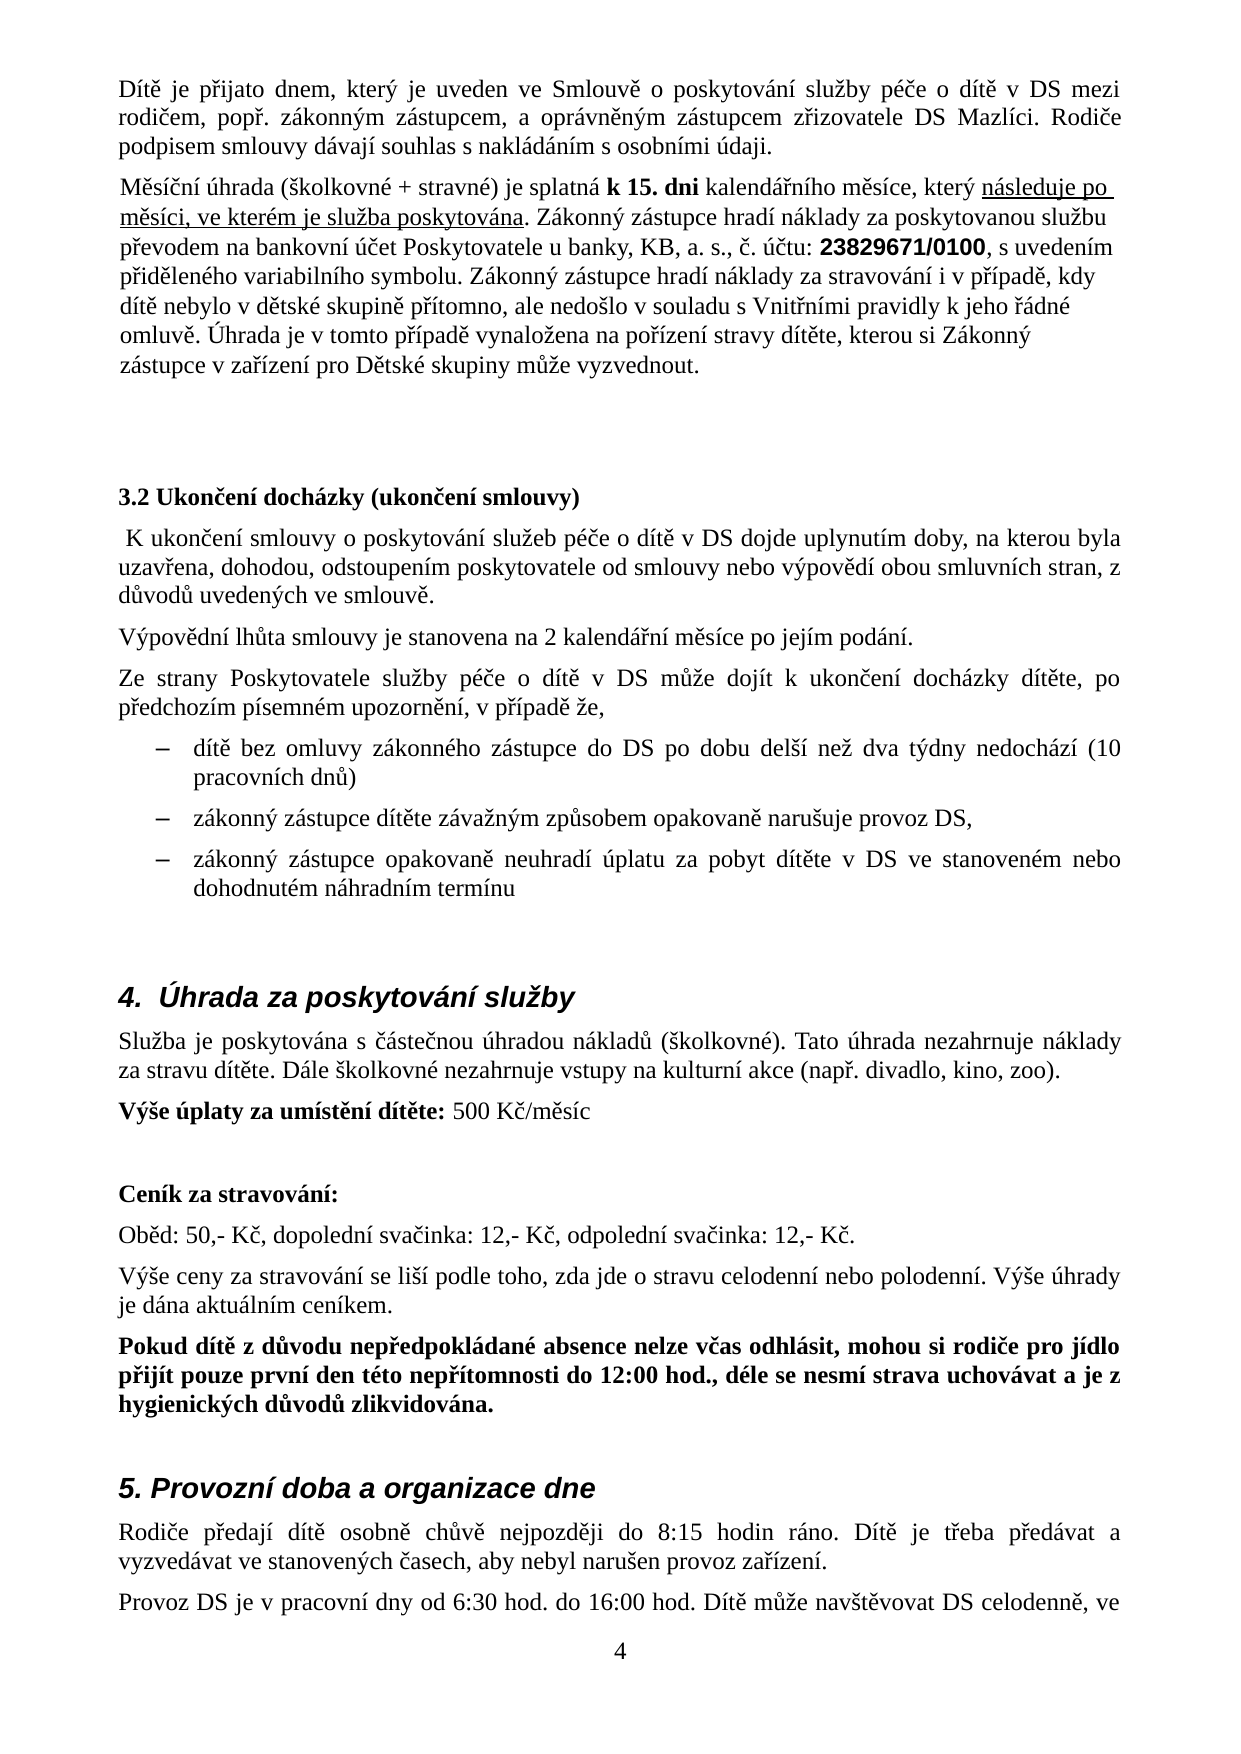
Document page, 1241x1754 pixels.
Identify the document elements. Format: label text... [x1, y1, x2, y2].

text Provoz DS je v pracovní dny od 6:30 hod. do 16:00 hod. Dítě může navštěvovat DS celodenně, ve [118, 1587, 1122, 1616]
text Výše ceny za stravování se liší podle toho, zda jde o stravu celodenní nebo polodenní. Výše úhrady je dána aktuálním ceníkem. [118, 1261, 1122, 1319]
text Ceník za stravování: [118, 1179, 1122, 1208]
text Pokud dítě z důvodu nepředpokládané absence nelze včas odhlásit, mohou si rodiče pro jídlo přijít pouze první den této nepřítomnosti do 12:00 hod., déle se nesmí strava uchovávat a je z hygienických důvodů zlikvidována. [118, 1331, 1122, 1418]
text Měsíční úhrada (školkovné + stravné) je splatná k 15. dni kalendářního měsíce, který následuje po měsíci, ve kterém je služba poskytována. Zákonný zástupce hradí náklady za poskytovanou službu převodem na bankovní účet Poskytovatele u banky, KB, a. s., č. účtu: 23829671/0100, s uvedením přiděleného variabilního symbolu. Zákonný zástupce hradí náklady za stravování i v případě, kdy dítě nebylo v dětské skupině přítomno, ale nedošlo v souladu s Vnitřními pravidly k jeho řádné omluvě. Úhrada je v tomto případě vynaložena na pořízení stravy dítěte, kterou si Zákonný zástupce v zařízení pro Dětské skupiny může vyzvednout. [119, 172, 1122, 379]
text Oběd: 50,- Kč, dopolední svačinka: 12,- Kč, odpolední svačinka: 12,- Kč. [118, 1220, 1122, 1249]
subtitle 4. Úhrada za poskytování služby [118, 980, 1122, 1014]
list dítě bez omluvy zákonného zástupce do DS po dobu delší než dva týdny nedochází (10 pracovních dnů) [156, 733, 1122, 790]
text Ze strany Poskytovatele služby péče o dítě v DS může dojít k ukončení docházky dítěte, po předchozím písemném upozornění, v případě že, [118, 663, 1122, 720]
text Služba je poskytována s částečnou úhradou nákladů (školkovné). Tato úhrada nezahrnuje náklady za stravu dítěte. Dále školkovné nezahrnuje vstupy na kulturní akce (např. divadlo, kino, zoo). [118, 1026, 1122, 1084]
text 3.2 Ukončení docházky (ukončení smlouvy) [118, 482, 1122, 510]
text Rodiče předají dítě osobně chůvě nejpozději do 8:15 hodin ráno. Dítě je třeba předávat a vyzvedávat ve stanovených časech, aby nebyl narušen provoz zařízení. [118, 1517, 1122, 1575]
list zákonný zástupce opakovaně neuhradí úplatu za pobyt dítěte v DS ve stanoveném nebo dohodnutém náhradním termínu [156, 844, 1122, 902]
text Výpovědní lhůta smlouvy je stanovena na 2 kalendářní měsíce po jejím podání. [118, 622, 1122, 650]
text 5. Provozní doba a organizace dne [118, 1471, 1122, 1505]
text Výše úplaty za umístění dítěte: 500 Kč/měsíc [118, 1096, 1122, 1125]
text Dítě je přijato dnem, který je uveden ve Smlouvě o poskytování služby péče o dítě v DS mezi rodičem, popř. zákonným zástupcem, a oprávněným zástupcem zřizovatele DS Mazlíci. Rodiče podpisem smlouvy dávají souhlas s nakládáním s osobními údaji. [118, 74, 1122, 160]
list zákonný zástupce dítěte závažným způsobem opakovaně narušuje provoz DS, [156, 803, 1122, 832]
text K ukončení smlouvy o poskytování služeb péče o dítě v DS dojde uplynutím doby, na kterou byla uzavřena, dohodou, odstoupením poskytovatele od smlouvy nebo výpovědí obou smluvních stran, z důvodů uvedených ve smlouvě. [118, 523, 1122, 609]
